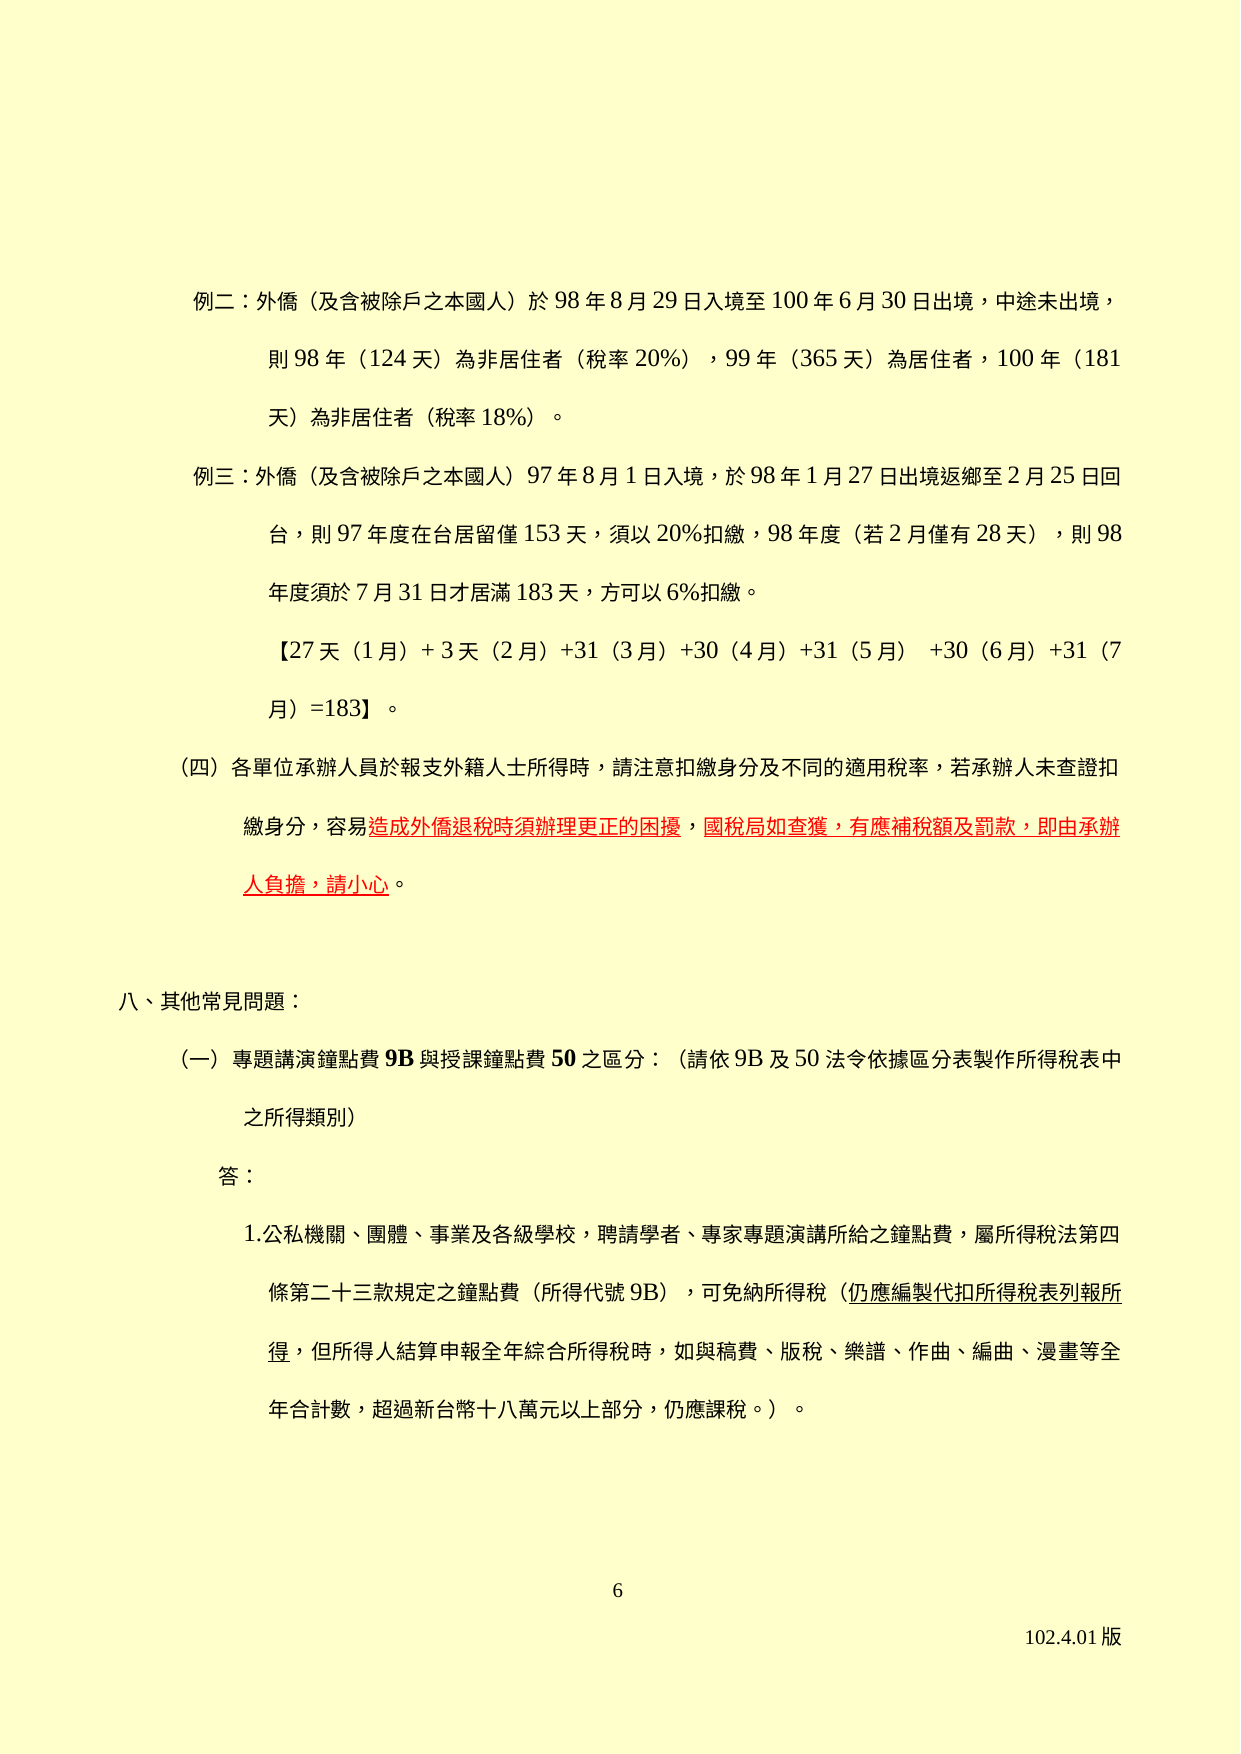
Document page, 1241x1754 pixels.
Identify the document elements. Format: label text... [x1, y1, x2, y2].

text 八、其他常見問題： [118, 961, 1122, 1019]
text （一）專題講演鐘點費9B與授課鐘點費50之區分：（請依9B及50法令依據區分表製作所得稅表中之所得類別） [168, 1019, 1122, 1136]
text 例二：外僑（及含被除戶之本國人）於98年8月29日入境至100年6月30日出境，中途未出境，則98年（124天）為非居住者（稅率20%），99年（365天）為居住者，100年（181天）為非居住者（稅率18%）。 [193, 261, 1122, 436]
text 【27天（1月）+ 3天（2月）+31（3月）+30（4月）+31（5月） +30（6月）+31（7月）=183】。 [268, 611, 1122, 727]
text （四）各單位承辦人員於報支外籍人士所得時，請注意扣繳身分及不同的適用稅率，若承辦人未查證扣繳身分，容易造成外僑退稅時須辦理更正的困擾，國稅局如查獲，有應補稅額及罰款，即由承辦人負擔，請小心。 [168, 727, 1122, 902]
text 答： [118, 1136, 1122, 1194]
text 1.公私機關、團體、事業及各級學校，聘請學者、專家專題演講所給之鐘點費，屬所得稅法第四條第二十三款規定之鐘點費（所得代號9B），可免納所得稅（仍應編製代扣所得稅表列報所得，但所得人結算申報全年綜合所得稅時，如與稿費、版稅、樂譜、作曲、編曲、漫畫等全年合計數，超過新台幣十八萬元以上部分，仍應課稅。）。 [243, 1194, 1122, 1427]
text 例三：外僑（及含被除戶之本國人）97年8月1日入境，於98年1月27日出境返鄉至2月25日回台，則97年度在台居留僅153天，須以20%扣繳，98年度（若2月僅有28天），則98年度須於7月31日才居滿183天，方可以6%扣繳。 [193, 436, 1122, 611]
